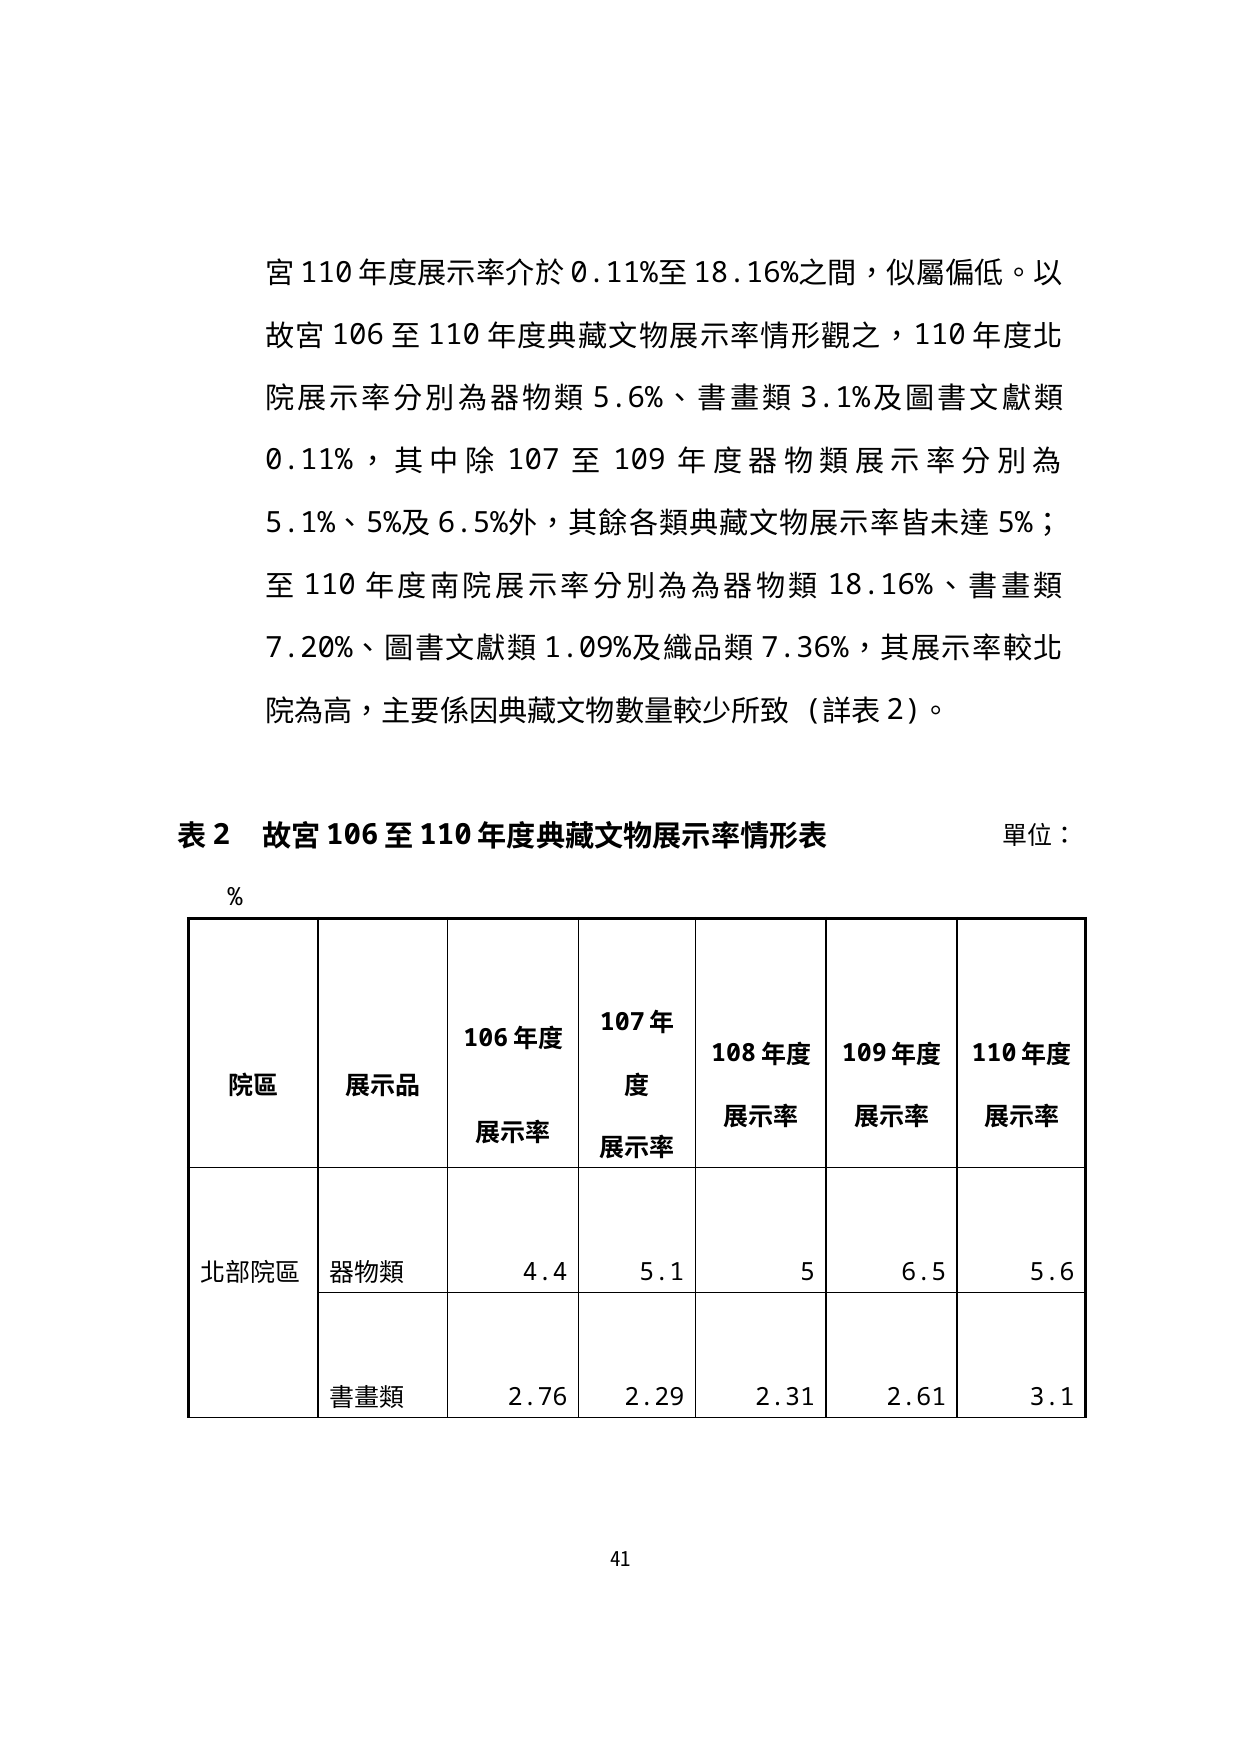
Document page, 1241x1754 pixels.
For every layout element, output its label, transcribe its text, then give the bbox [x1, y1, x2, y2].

table_cell 北部院區 [190, 1168, 317, 1417]
table_cell 書畫類 [319, 1293, 447, 1417]
table_cell 2.29 [579, 1293, 695, 1417]
table_cell 5.1 [579, 1168, 695, 1292]
table_cell 5 [696, 1168, 825, 1292]
text 故宮典藏文物數量達69萬8,856件，囿於展示空間不足、可展出數量有限，且展示典藏文物有一定之數量及期限，爰故宮110年度展示率介於0.11%至18.16%之間，似屬偏低。以故宮106至110年度典藏文物展示率情形觀之，110年度北院展示率分別為器物類5.6%、書畫類3.1%及圖書文獻類0.11%，其中除107至109年度器物類展示率分別為5.1%、5%及6.5%外，其餘各類典藏文物展示率皆未達5%；至110年度南院展示率分別為為器物類18.16%、書畫類7.20%、圖書文獻類1.09%及織品類7.36%，其展示率較北院為高，主要係因典藏文物數量較少所致 (詳表2)。 [265, 229, 1063, 729]
table_cell 2.31 [696, 1293, 825, 1417]
table_header 院區 [190, 920, 317, 1167]
table_cell 4.4 [448, 1168, 578, 1292]
table_header 109年度 展示率 [827, 920, 956, 1167]
table_header 108年度 展示率 [696, 920, 825, 1167]
table_header 展示品 [319, 920, 447, 1167]
table_cell 器物類 [319, 1168, 447, 1292]
table_header 107年度 展示率 [579, 920, 695, 1167]
table_cell 2.61 [827, 1293, 956, 1417]
table_cell 3.1 [958, 1293, 1084, 1417]
text 表2 故宮106至110年度典藏文物展示率情形表 單位：% [177, 792, 1063, 917]
table_header 106年度 展示率 [448, 920, 578, 1167]
table_cell 6.5 [827, 1168, 956, 1292]
table_cell 5.6 [958, 1168, 1084, 1292]
table_cell 2.76 [448, 1293, 578, 1417]
table_header 110年度 展示率 [958, 920, 1084, 1167]
